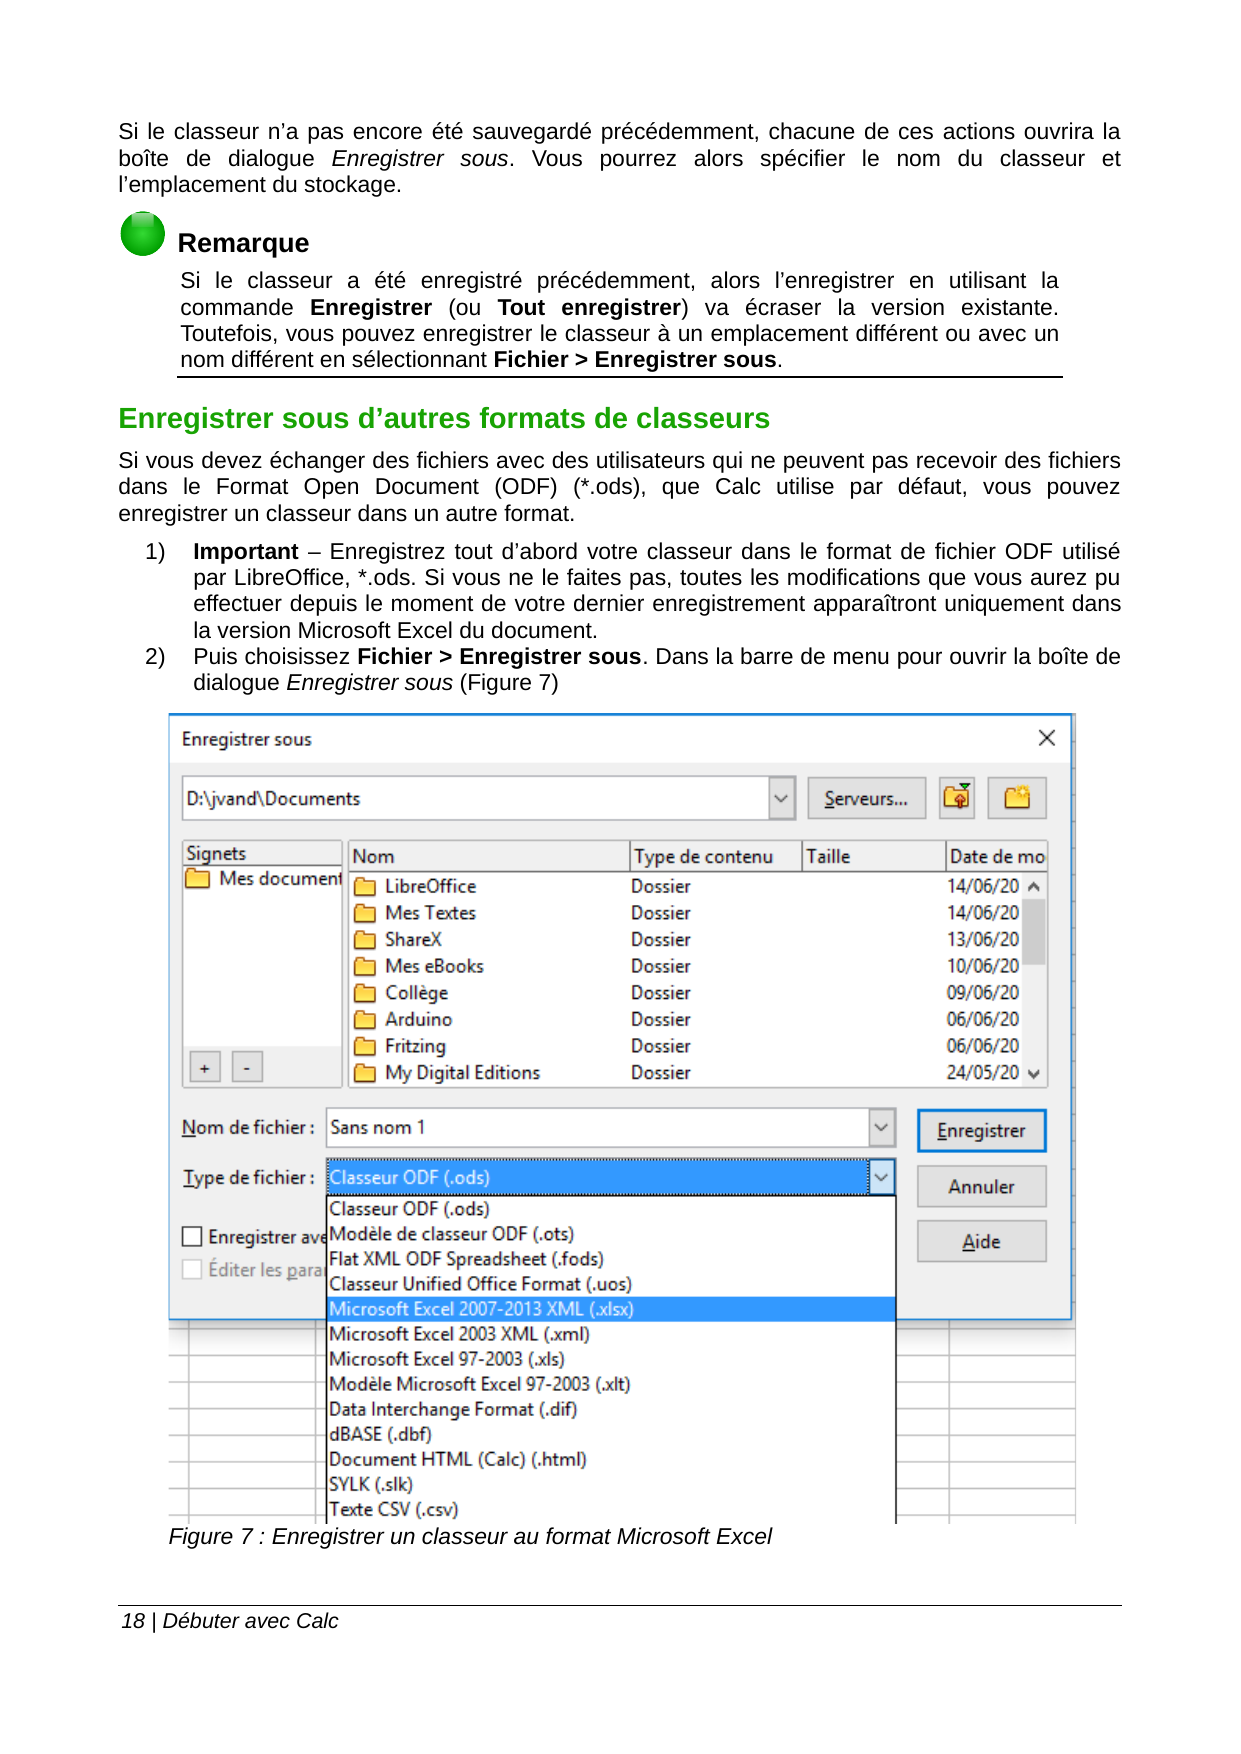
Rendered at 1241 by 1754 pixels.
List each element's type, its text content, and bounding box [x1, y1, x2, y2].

text Si le classeur n’a pas encore été sauvegardé précédemment, chacune de ces actions ouvrira la boîte de dialogue Enregistrer sous. Vous pourrez alors spécifier le nom du classeur et l’emplacement du stockage. [118, 118, 1122, 197]
subtitle Enregistrer sous d’autres formats de classeurs [118, 401, 1122, 435]
text Si vous devez échanger des fichiers avec des utilisateurs qui ne peuvent pas recevoir des fichiers dans le Format Open Document (ODF) (*.ods), que Calc utilise par défaut, vous pouvez enregistrer un classeur dans un autre format. [118, 447, 1122, 526]
picture [168, 713, 1077, 1524]
list Important – Enregistrez tout d’abord votre classeur dans le format de fichier ODF utilisé par LibreOffice, *.ods. Si vous ne le faites pas, toutes les modifications que vous aurez pu effectuer depuis le moment de votre dernier enregistrement apparaîtront uniquement dans la version Microsoft Excel du document. [165, 538, 1122, 643]
subtitle Remarque [118, 209, 1122, 258]
list Puis choisissez Fichier > Enregistrer sous. Dans la barre de menu pour ouvrir la boîte de dialogue Enregistrer sous (Figure 7) [165, 643, 1122, 696]
text Si le classeur a été enregistré précédemment, alors l’enregistrer en utilisant la commande Enregistrer (ou Tout enregistrer) va écraser la version existante. Toutefois, vous pouvez enregistrer le classeur à un emplacement différent ou avec un nom différent en sélectionnant Fichier > Enregistrer sous. [177, 264, 1063, 376]
text Figure 7 : Enregistrer un classeur au format Microsoft Excel [168, 1524, 1072, 1549]
